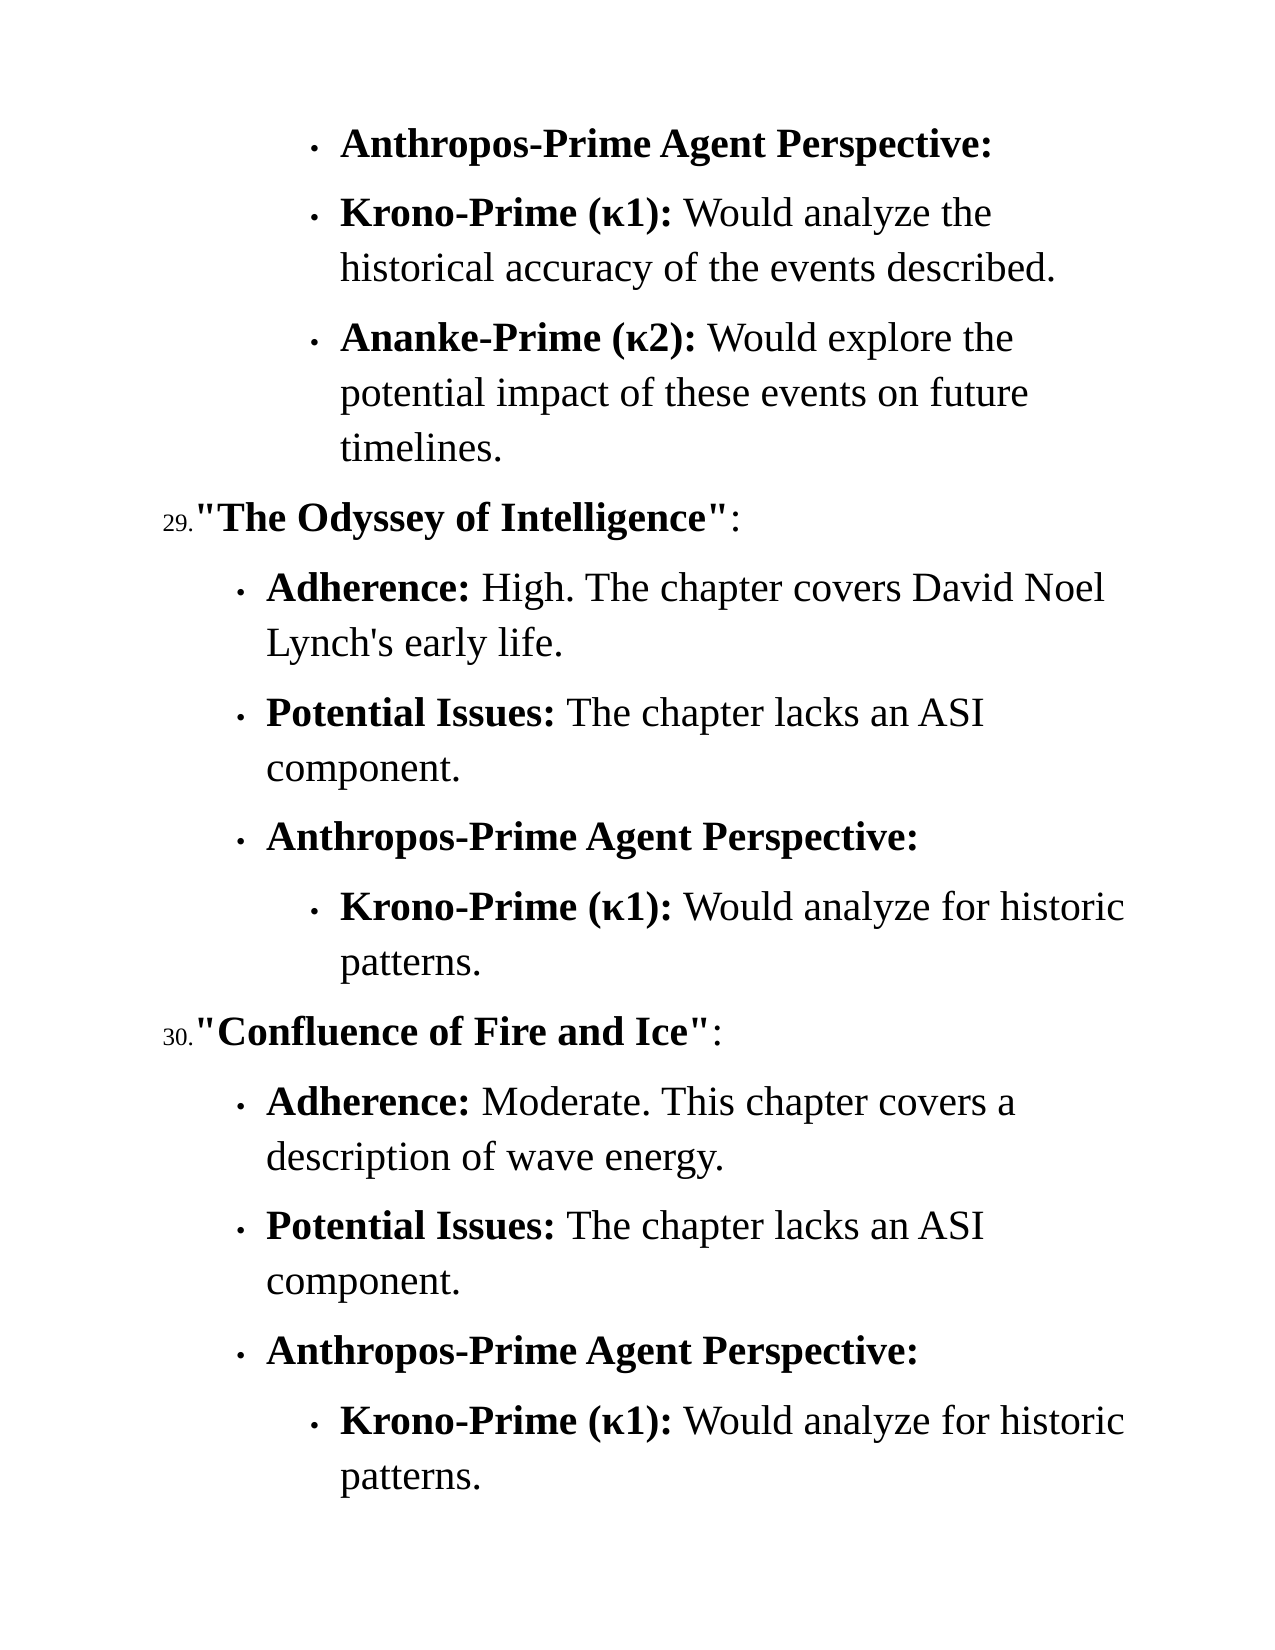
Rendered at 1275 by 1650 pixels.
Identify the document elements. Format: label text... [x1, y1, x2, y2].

list Anthropos-Prime Agent Perspective: [236, 1326, 1157, 1373]
list Potential Issues: The chapter lacks an ASI component. [236, 1201, 1157, 1304]
list Adherence: High. The chapter covers David Noel Lynch's early life. [236, 562, 1157, 665]
list Krono-Prime (κ1): Would analyze for historic patterns. [310, 1395, 1157, 1498]
list "The Odyssey of Intelligence": [162, 492, 1157, 540]
list "Confluence of Fire and Ice": [162, 1006, 1157, 1054]
list Ananke-Prime (κ2): Would explore the potential impact of these events on future timelines. [310, 313, 1157, 471]
list Anthropos-Prime Agent Perspective: [310, 118, 1157, 166]
list Potential Issues: The chapter lacks an ASI component. [236, 687, 1157, 790]
list Adherence: Moderate. This chapter covers a description of wave energy. [236, 1076, 1157, 1179]
list Anthropos-Prime Agent Perspective: [236, 812, 1157, 860]
list Krono-Prime (κ1): Would analyze the historical accuracy of the events described. [310, 188, 1157, 291]
list Krono-Prime (κ1): Would analyze for historic patterns. [310, 881, 1157, 984]
